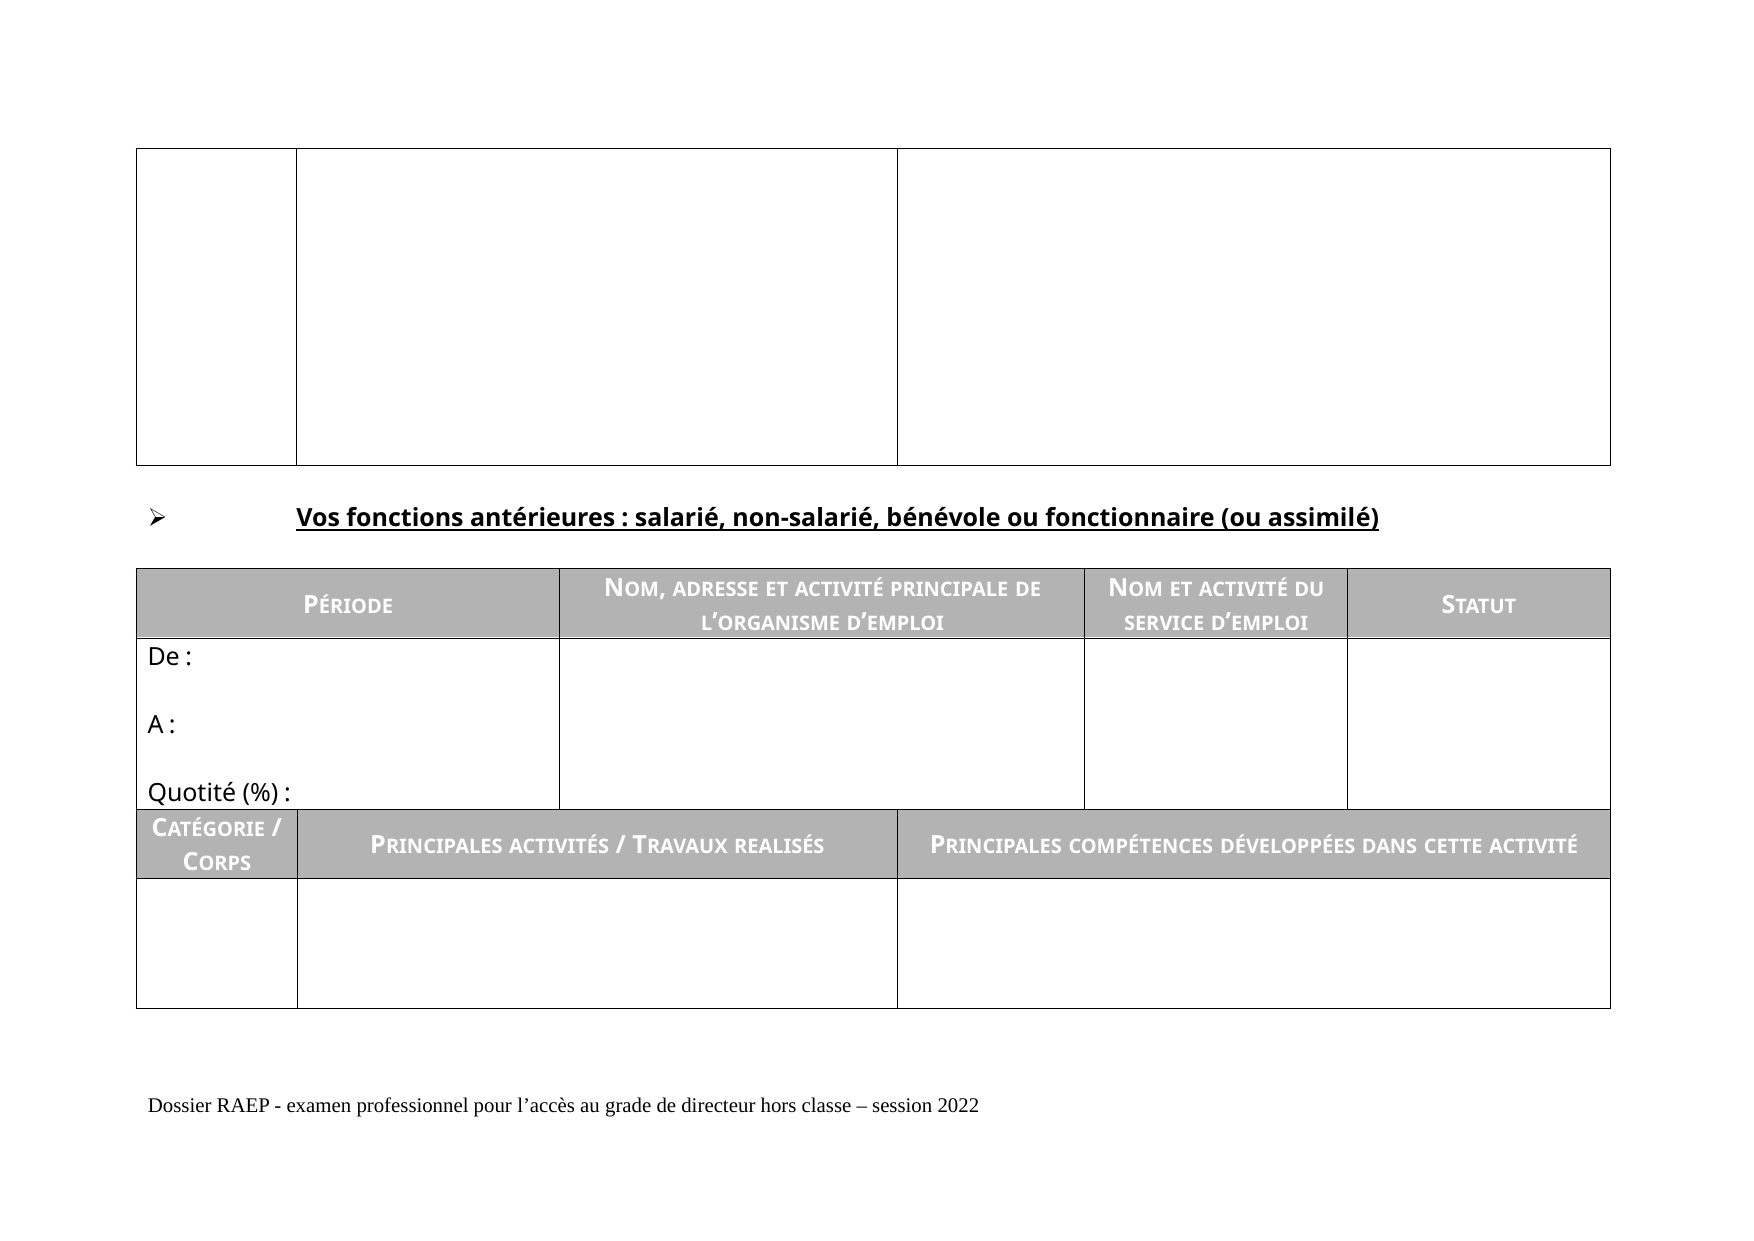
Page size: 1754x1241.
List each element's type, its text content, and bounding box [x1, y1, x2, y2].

table_cell [1085, 639, 1347, 809]
table_header Statut [1348, 569, 1610, 637]
table_header Période [137, 569, 559, 637]
table_cell [137, 149, 296, 465]
table_cell [298, 879, 897, 1008]
table_cell Catégorie /Corps [137, 810, 297, 878]
table_cell Principales compétences développées dans cette activité [898, 810, 1610, 878]
table_cell [297, 149, 897, 465]
table_cell Principales activités / Travaux realisés [298, 810, 897, 878]
table_cell [560, 639, 1084, 809]
table_cell [898, 149, 1610, 465]
table_header Nom et activité du service d’emploi [1085, 569, 1347, 637]
table_cell De : A : Quotité (%) : [137, 639, 559, 809]
list Vos fonctions antérieures : salarié, non-salarié, bénévole ou fonctionnaire (ou assimilé) [148, 500, 1606, 534]
table_cell [1348, 639, 1610, 809]
table_header Nom, adresse et activité principale de l’organisme d’emploi [560, 569, 1084, 637]
table_cell [137, 879, 297, 1008]
table_cell [898, 879, 1610, 1008]
